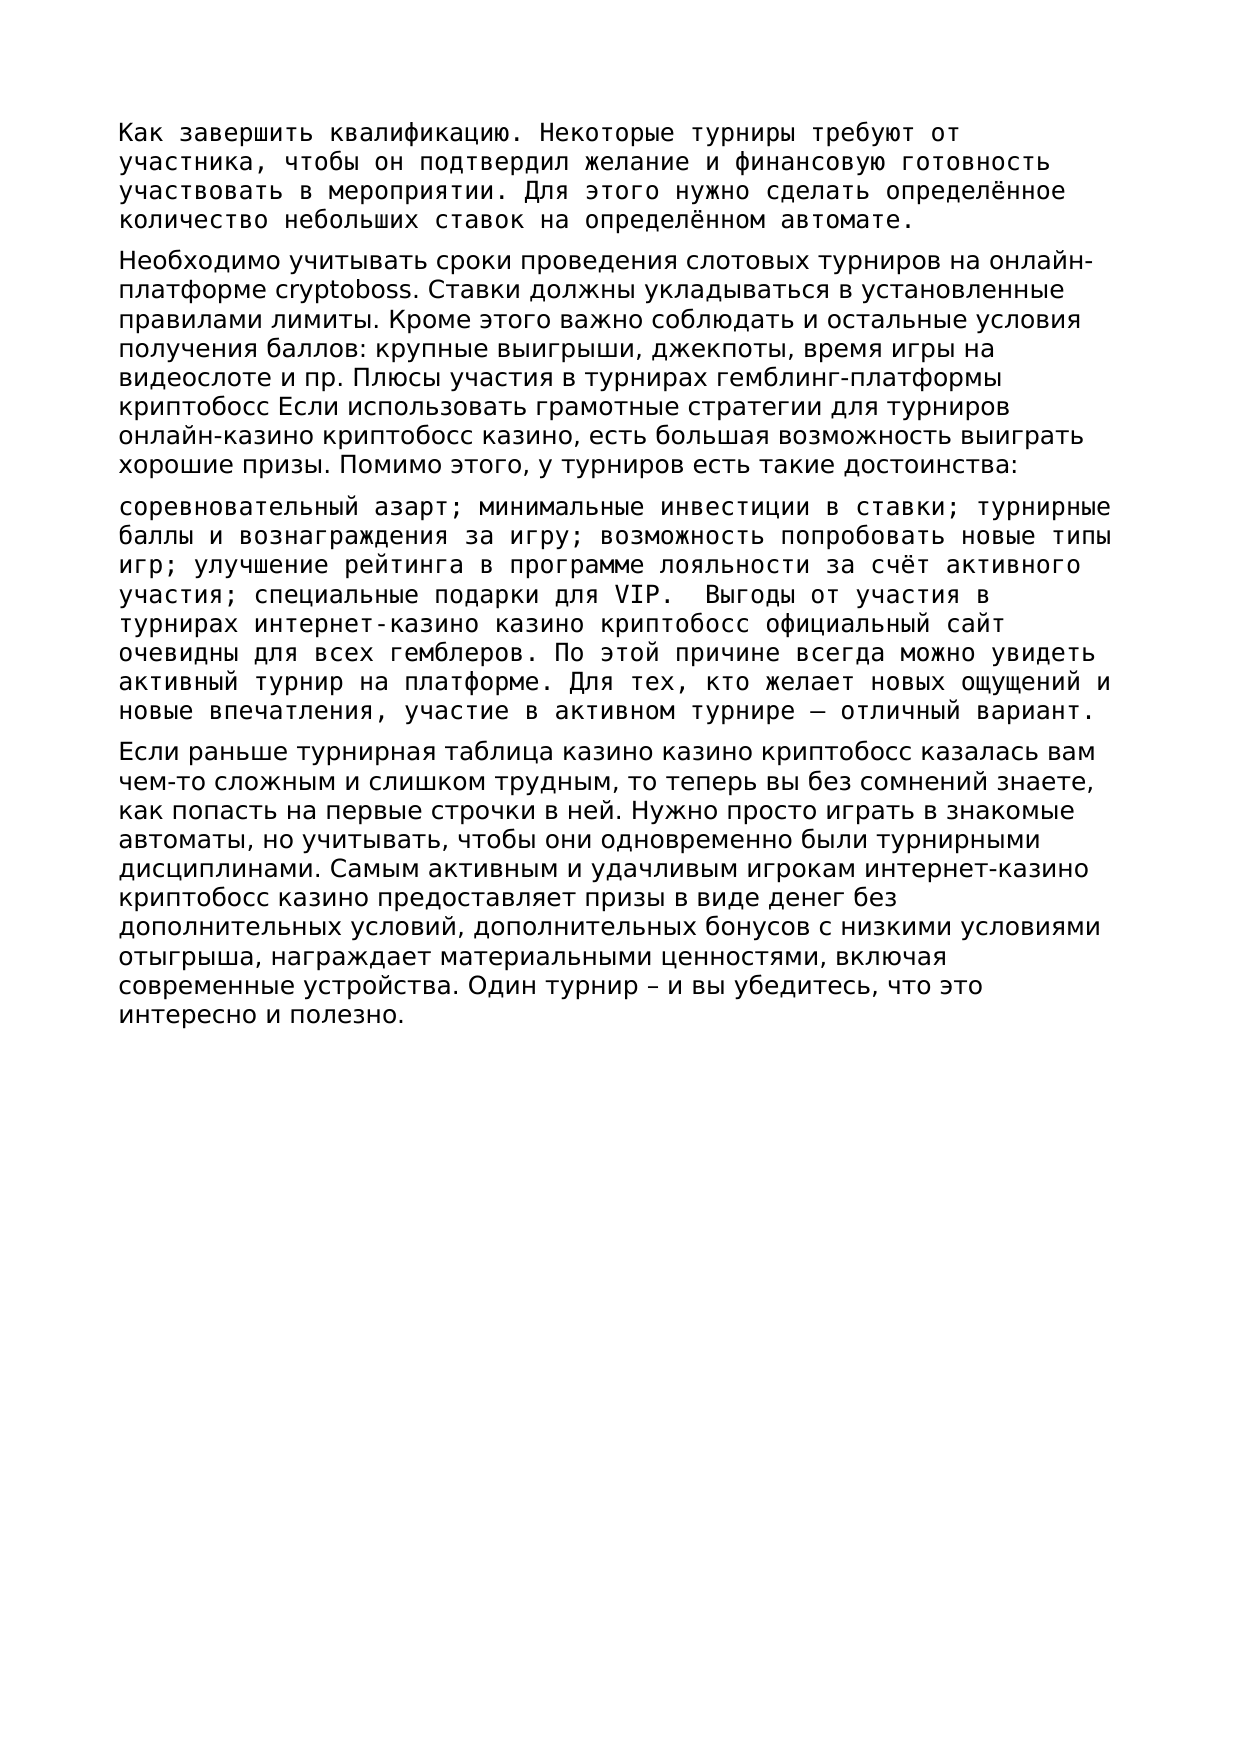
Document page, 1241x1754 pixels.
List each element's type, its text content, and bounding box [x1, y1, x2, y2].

text Если раньше турнирная таблица казино казино криптобосс казалась вам чем-то сложным и слишком трудным, то теперь вы без сомнений знаете, как попасть на первые строчки в ней. Нужно просто играть в знакомые автоматы, но учитывать, чтобы они одновременно были турнирными дисциплинами. Самым активным и удачливым игрокам интернет-казино криптобосс казино предоставляет призы в виде денег без дополнительных условий, дополнительных бонусов с низкими условиями отыгрыша, награждает материальными ценностями, включая современные устройства. Один турнир – и вы убедитесь, что это интересно и полезно. [118, 737, 1122, 1029]
text Как завершить квалификацию. Некоторые турниры требуют от участника, чтобы он подтвердил желание и финансовую готовность участвовать в мероприятии. Для этого нужно сделать определённое количество небольших ставок на определённом автомате. [118, 118, 1122, 235]
text соревновательный азарт; минимальные инвестиции в ставки; турнирные баллы и вознаграждения за игру; возможность попробовать новые типы игр; улучшение рейтинга в программе лояльности за счёт активного участия; специальные подарки для VIP. Выгоды от участия в турнирах интернет-казино казино криптобосс официальный сайт очевидны для всех гемблеров. По этой причине всегда можно увидеть активный турнир на платформе. Для тех, кто желает новых ощущений и новые впечатления, участие в активном турнире – отличный вариант. [118, 492, 1122, 726]
text Необходимо учитывать сроки проведения слотовых турниров на онлайн-платформе cryptoboss. Ставки должны укладываться в установленные правилами лимиты. Кроме этого важно соблюдать и остальные условия получения баллов: крупные выигрыши, джекпоты, время игры на видеослоте и пр. Плюсы участия в турнирах гемблинг-платформы криптобосс Если использовать грамотные стратегии для турниров онлайн-казино криптобосс казино, есть большая возможность выиграть хорошие призы. Помимо этого, у турниров есть такие достоинства: [118, 247, 1122, 480]
